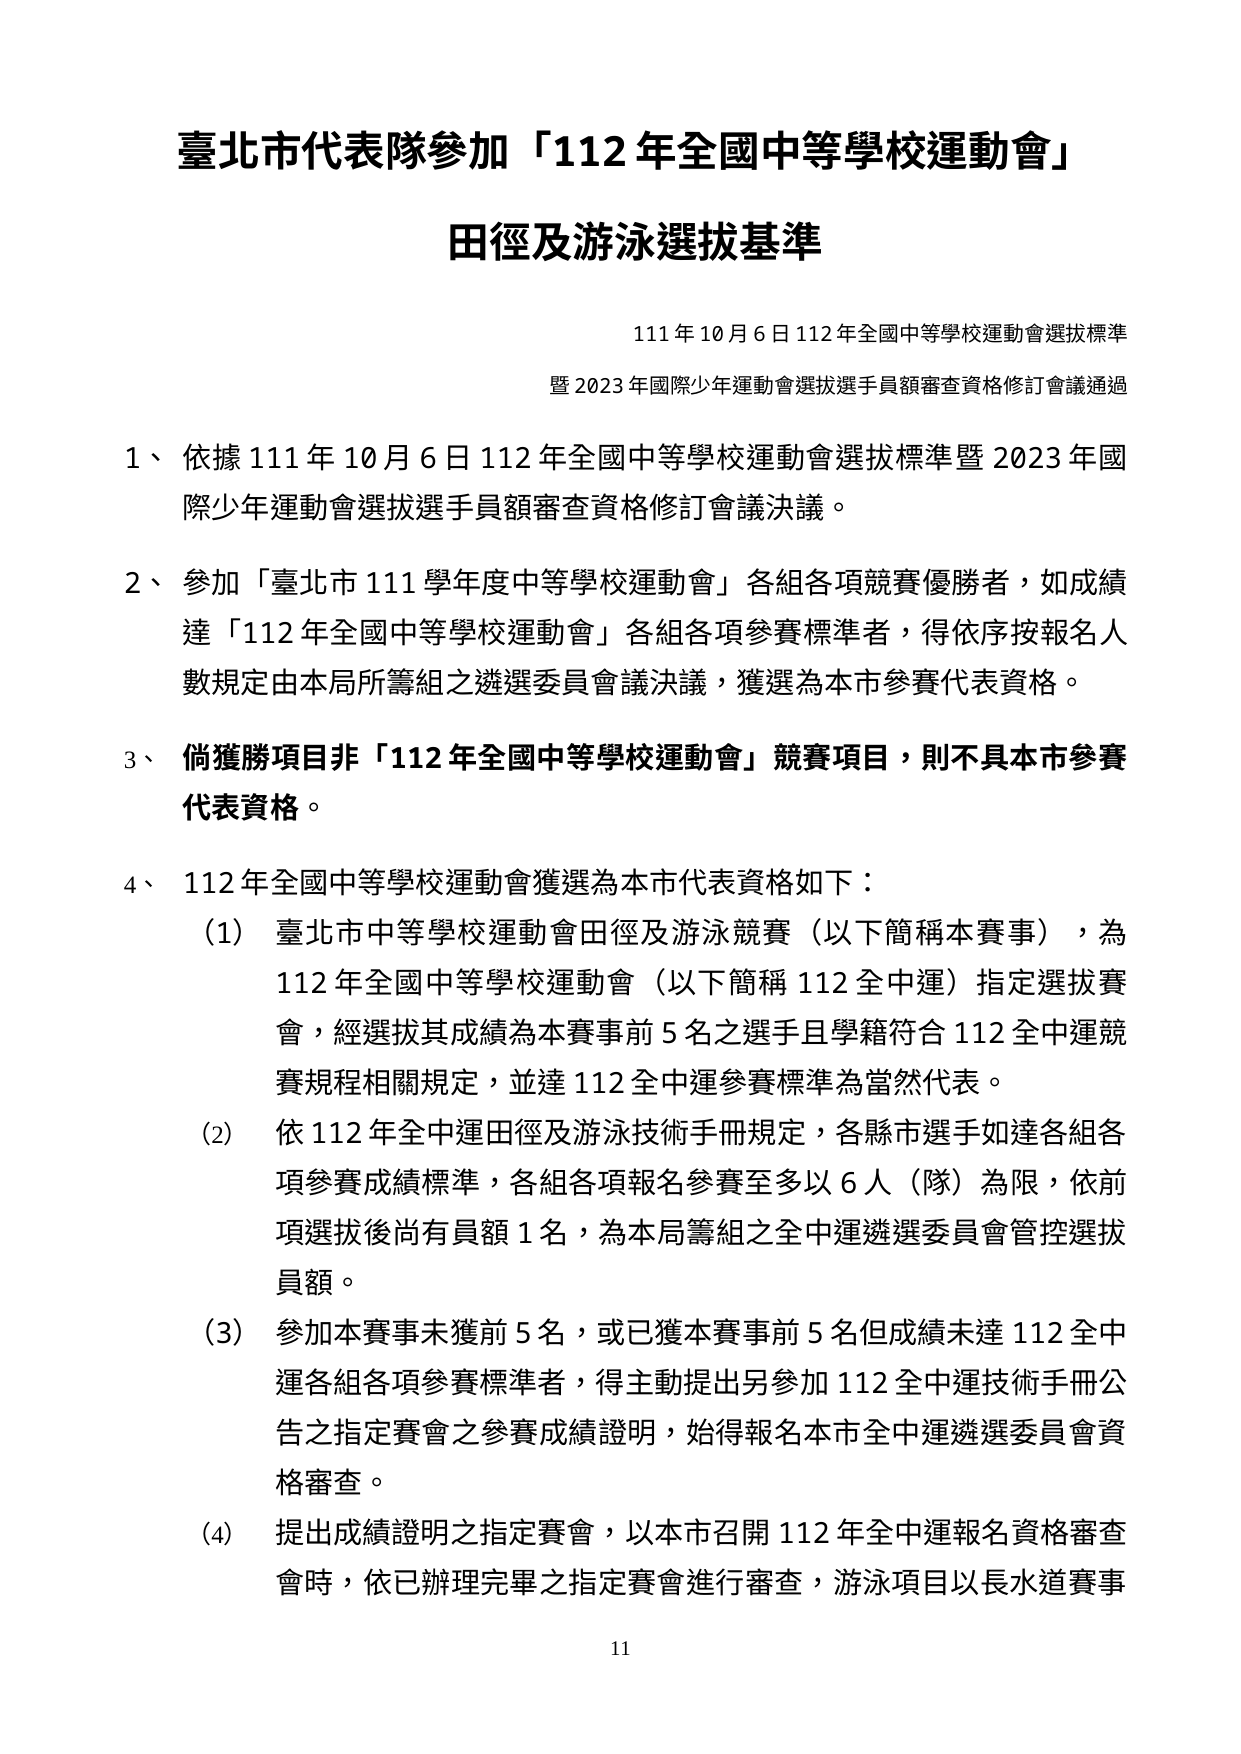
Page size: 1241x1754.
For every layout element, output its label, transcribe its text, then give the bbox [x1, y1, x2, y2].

list 提出成績證明之指定賽會，以本市召開112年全中運報名資格審查會時，依已辦理完畢之指定賽會進行審查，游泳項目以長水道賽事 [186, 1503, 1128, 1603]
list 依112年全中運田徑及游泳技術手冊規定，各縣市選手如達各組各項參賽成績標準，各組各項報名參賽至多以6人（隊）為限，依前項選拔後尚有員額1名，為本局籌組之全中運遴選委員會管控選拔員額。 [186, 1103, 1128, 1303]
list 臺北市中等學校運動會田徑及游泳競賽（以下簡稱本賽事），為112年全國中等學校運動會（以下簡稱112全中運）指定選拔賽會，經選拔其成績為本賽事前5名之選手且學籍符合112全中運競賽規程相關規定，並達112全中運參賽標準為當然代表。 [186, 903, 1128, 1103]
list 參加「臺北市111學年度中等學校運動會」各組各項競賽優勝者，如成績達「112年全國中等學校運動會」各組各項參賽標準者，得依序按報名人數規定由本局所籌組之遴選委員會議決議，獲選為本市參賽代表資格。 [123, 553, 1128, 703]
list 倘獲勝項目非「112年全國中等學校運動會」競賽項目，則不具本市參賽代表資格。 [123, 728, 1128, 828]
text 暨2023年國際少年運動會選拔選手員額審查資格修訂會議通過 [112, 351, 1128, 403]
text 田徑及游泳選拔基準 [142, 209, 1128, 269]
text 臺北市代表隊參加「112年全國中等學校運動會」 [142, 118, 1128, 179]
list 112年全國中等學校運動會獲選為本市代表資格如下： [123, 853, 1128, 903]
list 參加本賽事未獲前5名，或已獲本賽事前5名但成績未達112全中運各組各項參賽標準者，得主動提出另參加112全中運技術手冊公告之指定賽會之參賽成績證明，始得報名本市全中運遴選委員會資格審查。 [186, 1303, 1128, 1503]
list 依據111年10月6日112年全國中等學校運動會選拔標準暨2023年國際少年運動會選拔選手員額審查資格修訂會議決議。 [123, 428, 1128, 528]
text 111年10月6日112年全國中等學校運動會選拔標準 [112, 299, 1128, 351]
